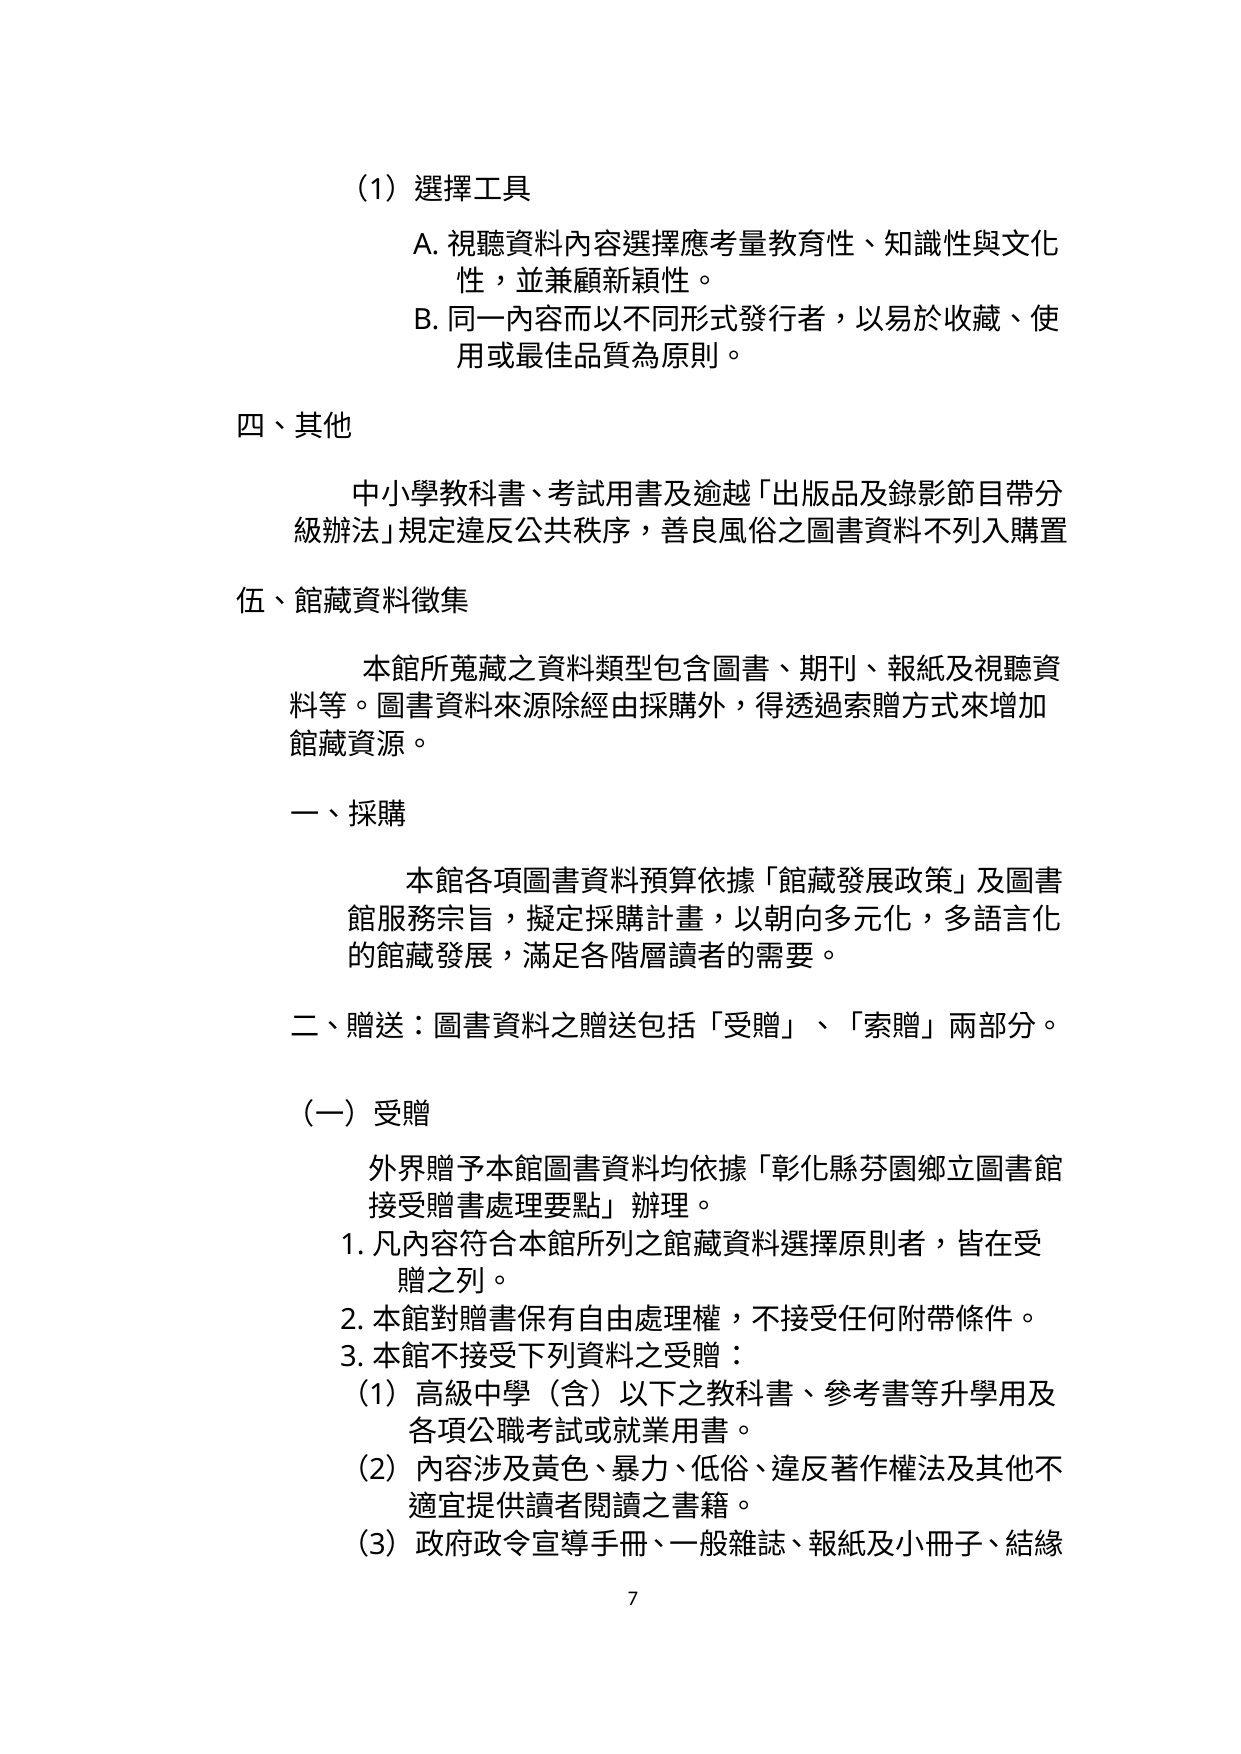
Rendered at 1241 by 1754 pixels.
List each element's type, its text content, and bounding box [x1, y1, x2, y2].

text （1）選擇工具 [288, 149, 1063, 224]
text （2）內容涉及黃色、暴力、低俗、違反著作權法及其他不適宜提供讀者閱讀之書籍。 [340, 1449, 1063, 1524]
text A. 視聽資料內容選擇應考量教育性、知識性與文化性，並兼顧新穎性。 [413, 224, 1063, 299]
text 1. 凡內容符合本館所列之館藏資料選擇原則者，皆在受贈之列。 [340, 1224, 1063, 1299]
text 3. 本館不接受下列資料之受贈： [252, 1337, 1063, 1374]
text （一）受贈 [227, 1074, 1063, 1149]
text 2. 本館對贈書保有自由處理權，不接受任何附帶條件。 [202, 1299, 1063, 1337]
text 伍、館藏資料徵集 [202, 562, 1063, 637]
text （3）政府政令宣導手冊、一般雜誌、報紙及小冊子、結緣 [340, 1524, 1063, 1562]
text 一、採購 [202, 774, 1063, 849]
text 二、贈送：圖書資料之贈送包括「受贈」、「索贈」兩部分。 [202, 987, 1063, 1062]
text B. 同一內容而以不同形式發行者，以易於收藏、使用或最佳品質為原則。 [413, 299, 1063, 374]
text 中小學教科書、考試用書及逾越「出版品及錄影節目帶分級辦法」規定違反公共秩序，善良風俗之圖書資料不列入購置。 [293, 474, 1063, 549]
text 本館所蒐藏之資料類型包含圖書、期刊、報紙及視聽資料等。圖書資料來源除經由採購外，得透過索贈方式來增加館藏資源。 [289, 649, 1063, 762]
text 本館各項圖書資料預算依據「館藏發展政策」及圖書館服務宗旨，擬定採購計畫，以朝向多元化，多語言化的館藏發展，滿足各階層讀者的需要。 [347, 862, 1063, 974]
text 四、其他 [202, 387, 1063, 462]
text （1）高級中學（含）以下之教科書、參考書等升學用及各項公職考試或就業用書。 [340, 1374, 1063, 1449]
text 外界贈予本館圖書資料均依據「彰化縣芬園鄉立圖書館接受贈書處理要點」辦理。 [368, 1149, 1063, 1224]
